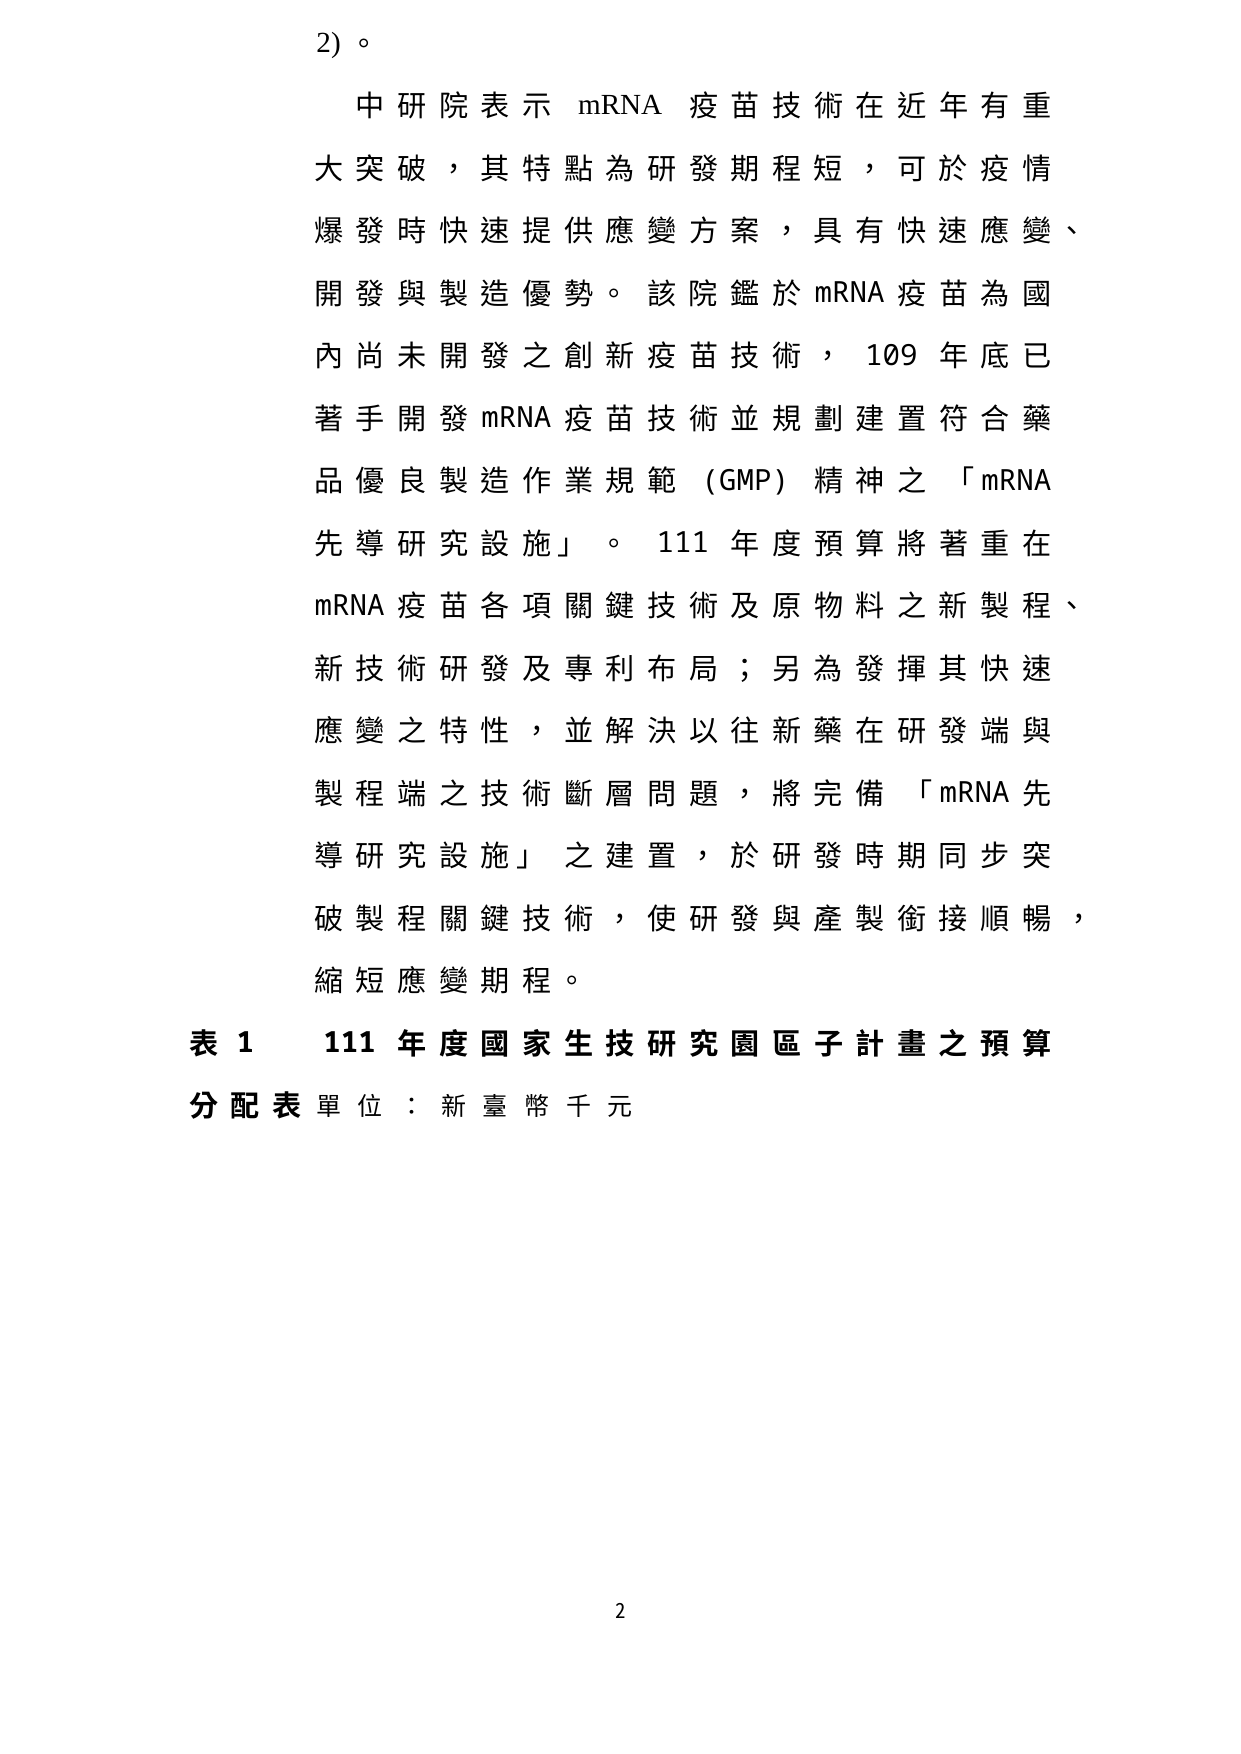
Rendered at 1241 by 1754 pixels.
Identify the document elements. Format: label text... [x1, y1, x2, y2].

text 2)。 [271, 0, 1058, 62]
text 表1 111年度國家生技研究園區子計畫之預算分配表單位：新臺幣千元 [183, 1000, 1058, 1125]
text 中研院表示mRNA疫苗技術在近年有重大突破，其特點為研發期程短，可於疫情爆發時快速提供應變方案，具有快速應變、開發與製造優勢。該院鑑於mRNA疫苗為國內尚未開發之創新疫苗技術，109年底已著手開發mRNA疫苗技術並規劃建置符合藥品優良製造作業規範(GMP)精神之「mRNA先導研究設施」。111年度預算將著重在mRNA疫苗各項關鍵技術及原物料之新製程、新技術研發及專利布局；另為發揮其快速應變之特性，並解決以往新藥在研發端與製程端之技術斷層問題，將完備「mRNA先導研究設施」之建置，於研發時期同步突破製程關鍵技術，使研發與產製銜接順暢，縮短應變期程。 [271, 62, 1058, 1000]
